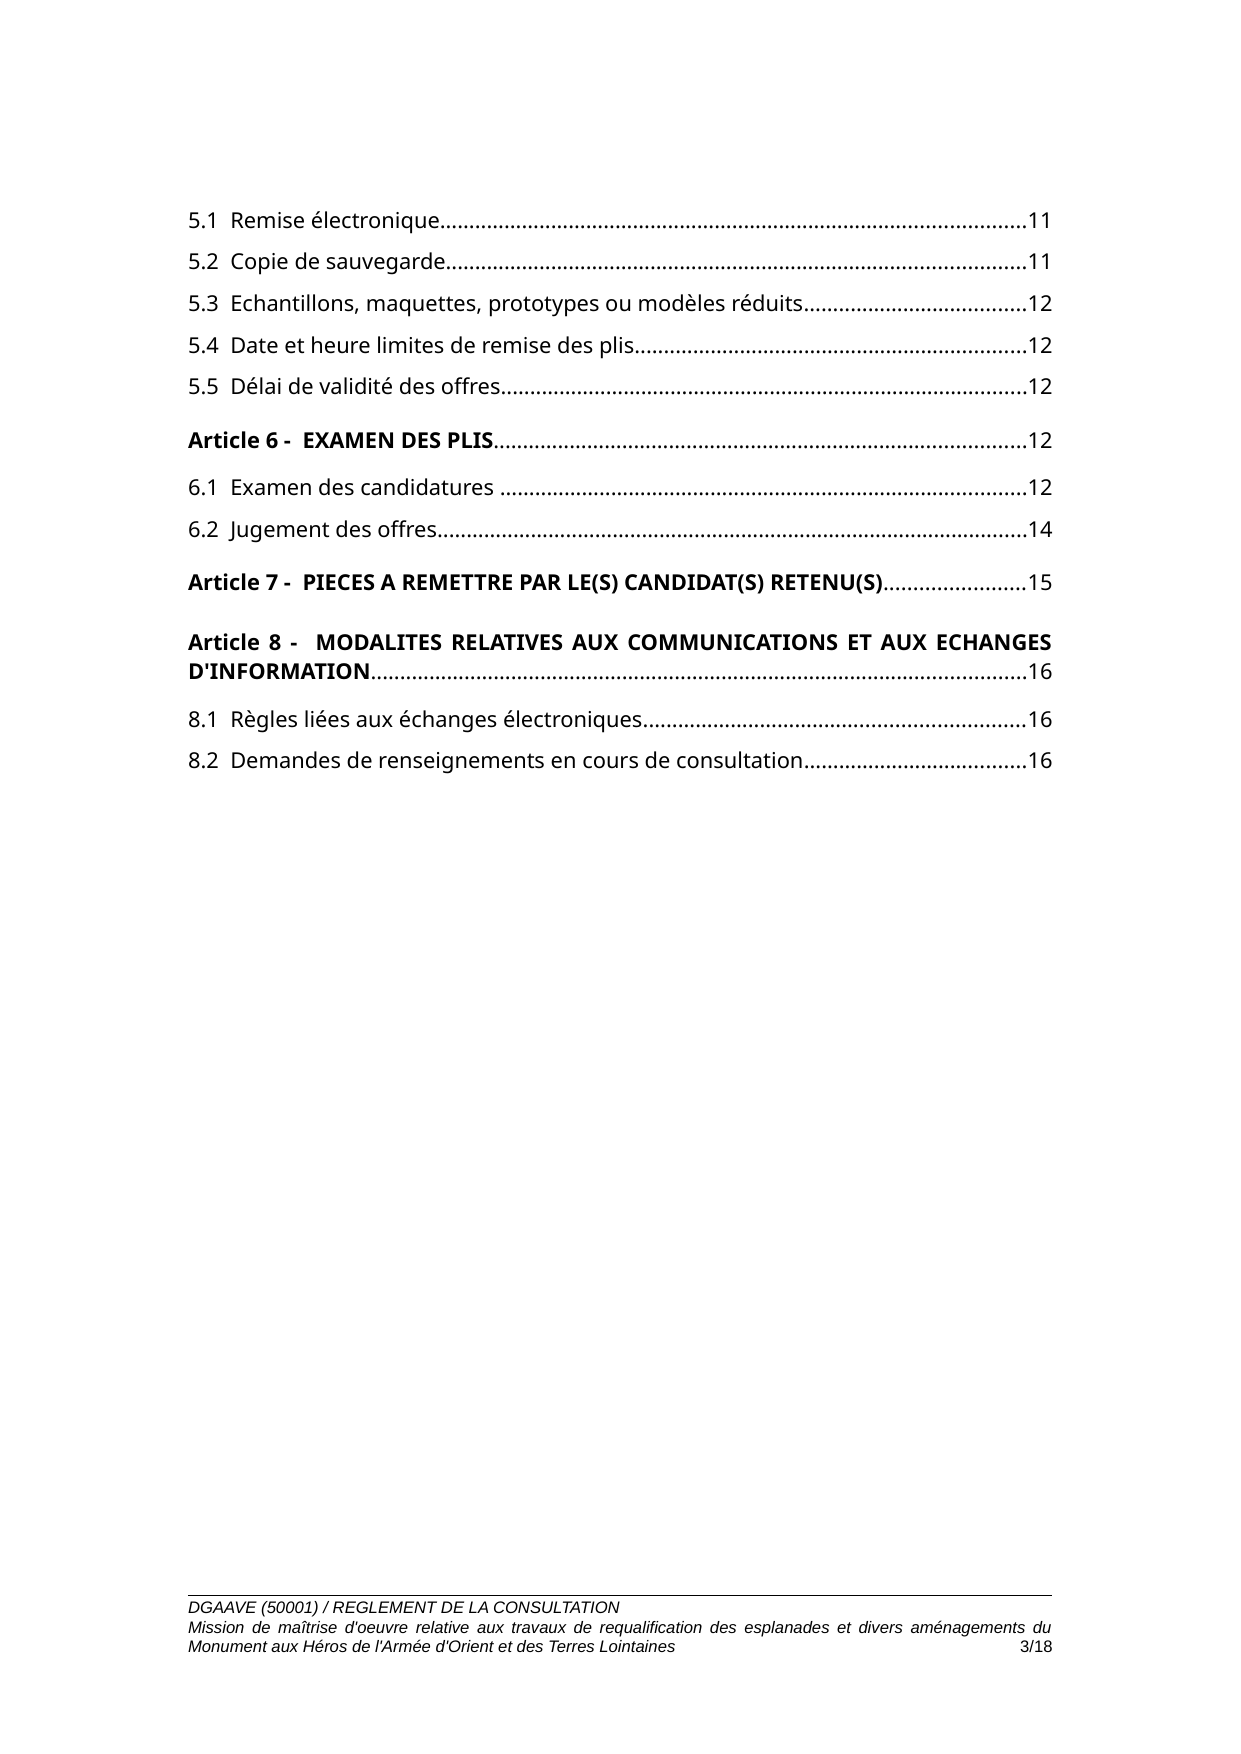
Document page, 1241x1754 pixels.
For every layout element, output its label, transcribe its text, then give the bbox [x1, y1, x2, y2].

text 5.5 Délai de validité des offres 12 [188, 371, 1052, 401]
text 5.3 Echantillons, maquettes, prototypes ou modèles réduits 12 [188, 288, 1052, 318]
text Article 6 - EXAMEN DES PLIS 12 [188, 425, 1052, 454]
text 8.2 Demandes de renseignements en cours de consultation 16 [188, 746, 1052, 775]
text 5.4 Date et heure limites de remise des plis 12 [188, 329, 1052, 359]
text Article 7 - PIECES A REMETTRE PAR LE(S) CANDIDAT(S) RETENU(S) 15 [188, 567, 1052, 597]
text 5.1 Remise électronique 11 [188, 204, 1052, 234]
text 6.1 Examen des candidatures 12 [188, 472, 1052, 502]
text 5.2 Copie de sauvegarde 11 [188, 246, 1052, 276]
text Article 8 - MODALITES RELATIVES AUX COMMUNICATIONS ET AUX ECHANGES D'INFORMATION 16 [188, 627, 1052, 686]
text 6.2 Jugement des offres 14 [188, 514, 1052, 544]
text 8.1 Règles liées aux échanges électroniques 16 [188, 704, 1052, 734]
